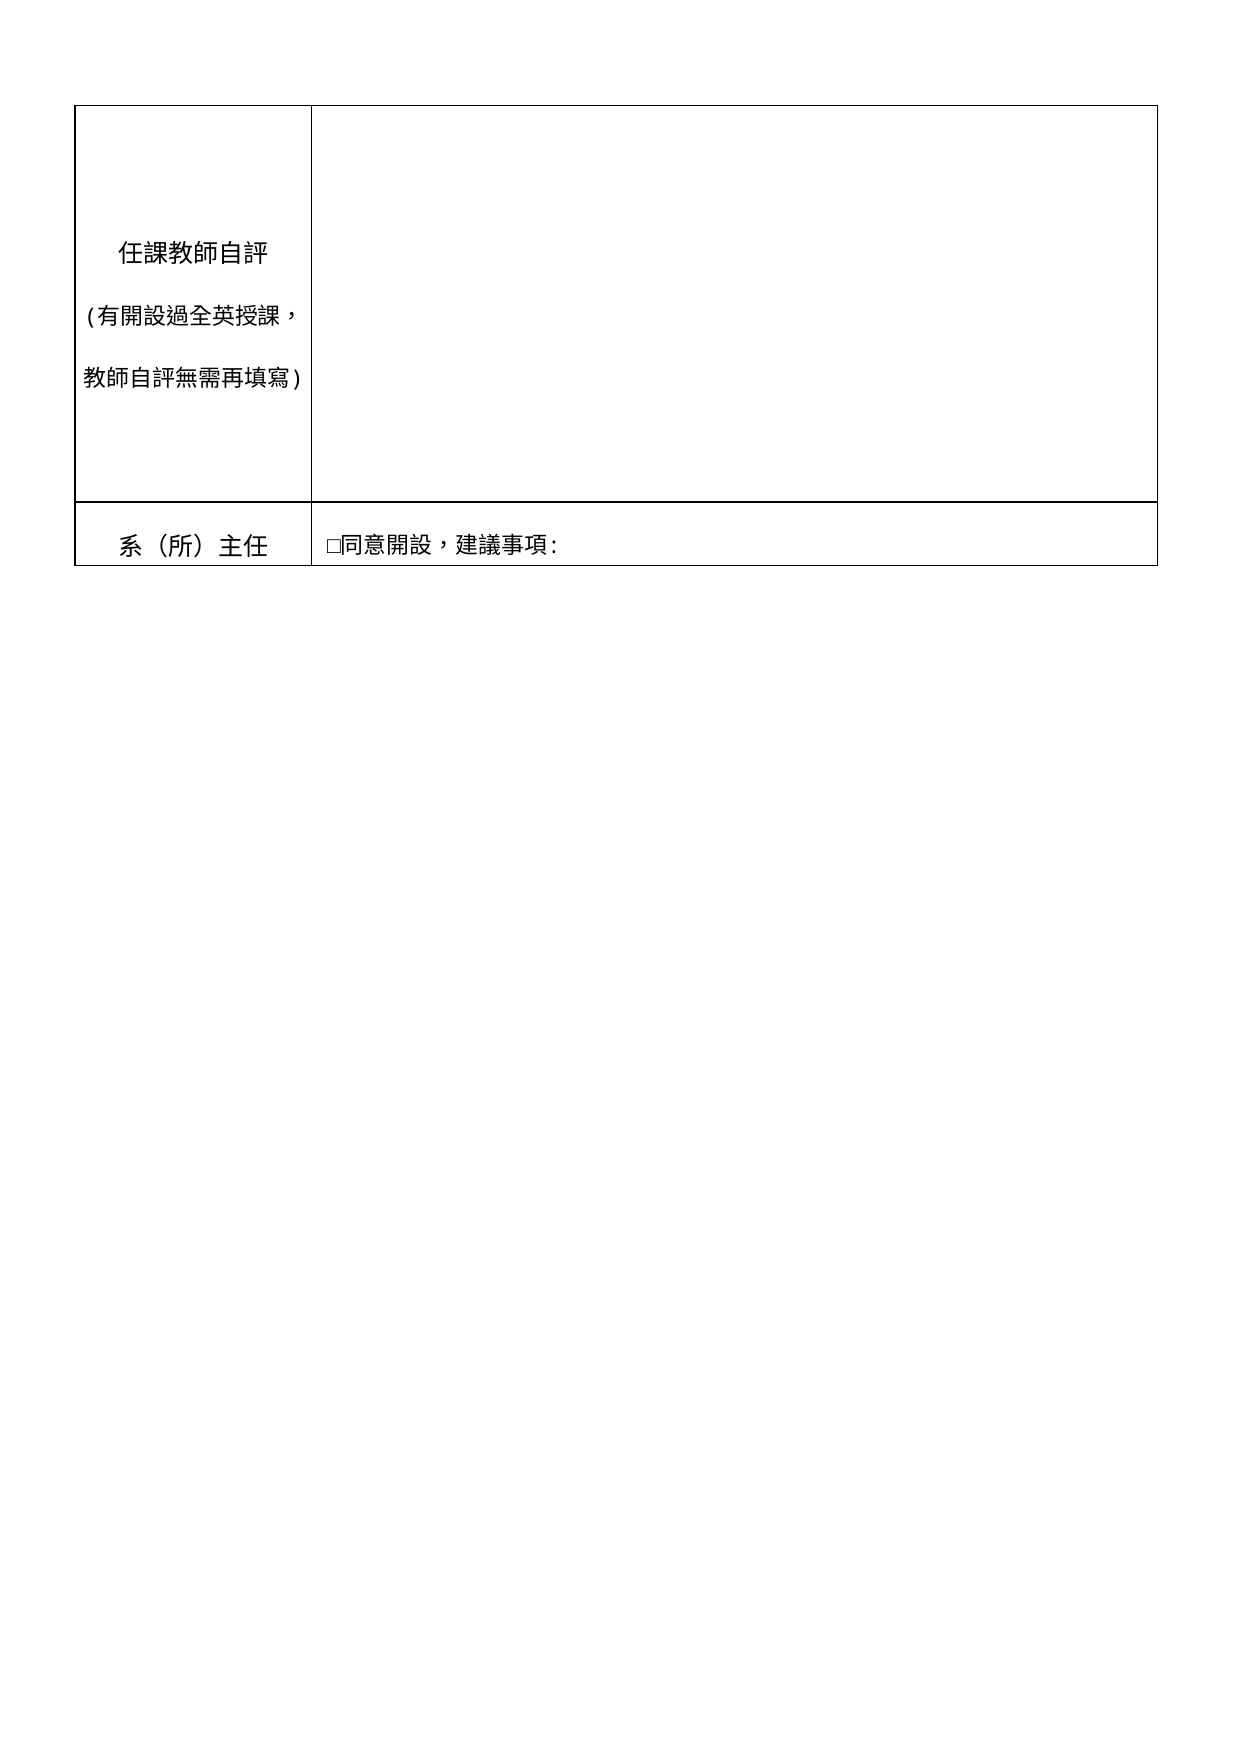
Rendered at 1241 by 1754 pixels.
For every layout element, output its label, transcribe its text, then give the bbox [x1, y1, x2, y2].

table_cell [312, 106, 1157, 501]
table_cell □同意開設，建議事項: [312, 503, 1157, 565]
table_cell 系（所）主任 [76, 503, 311, 565]
table_cell 任課教師自評 (有開設過全英授課， 教師自評無需再填寫) [76, 106, 311, 501]
